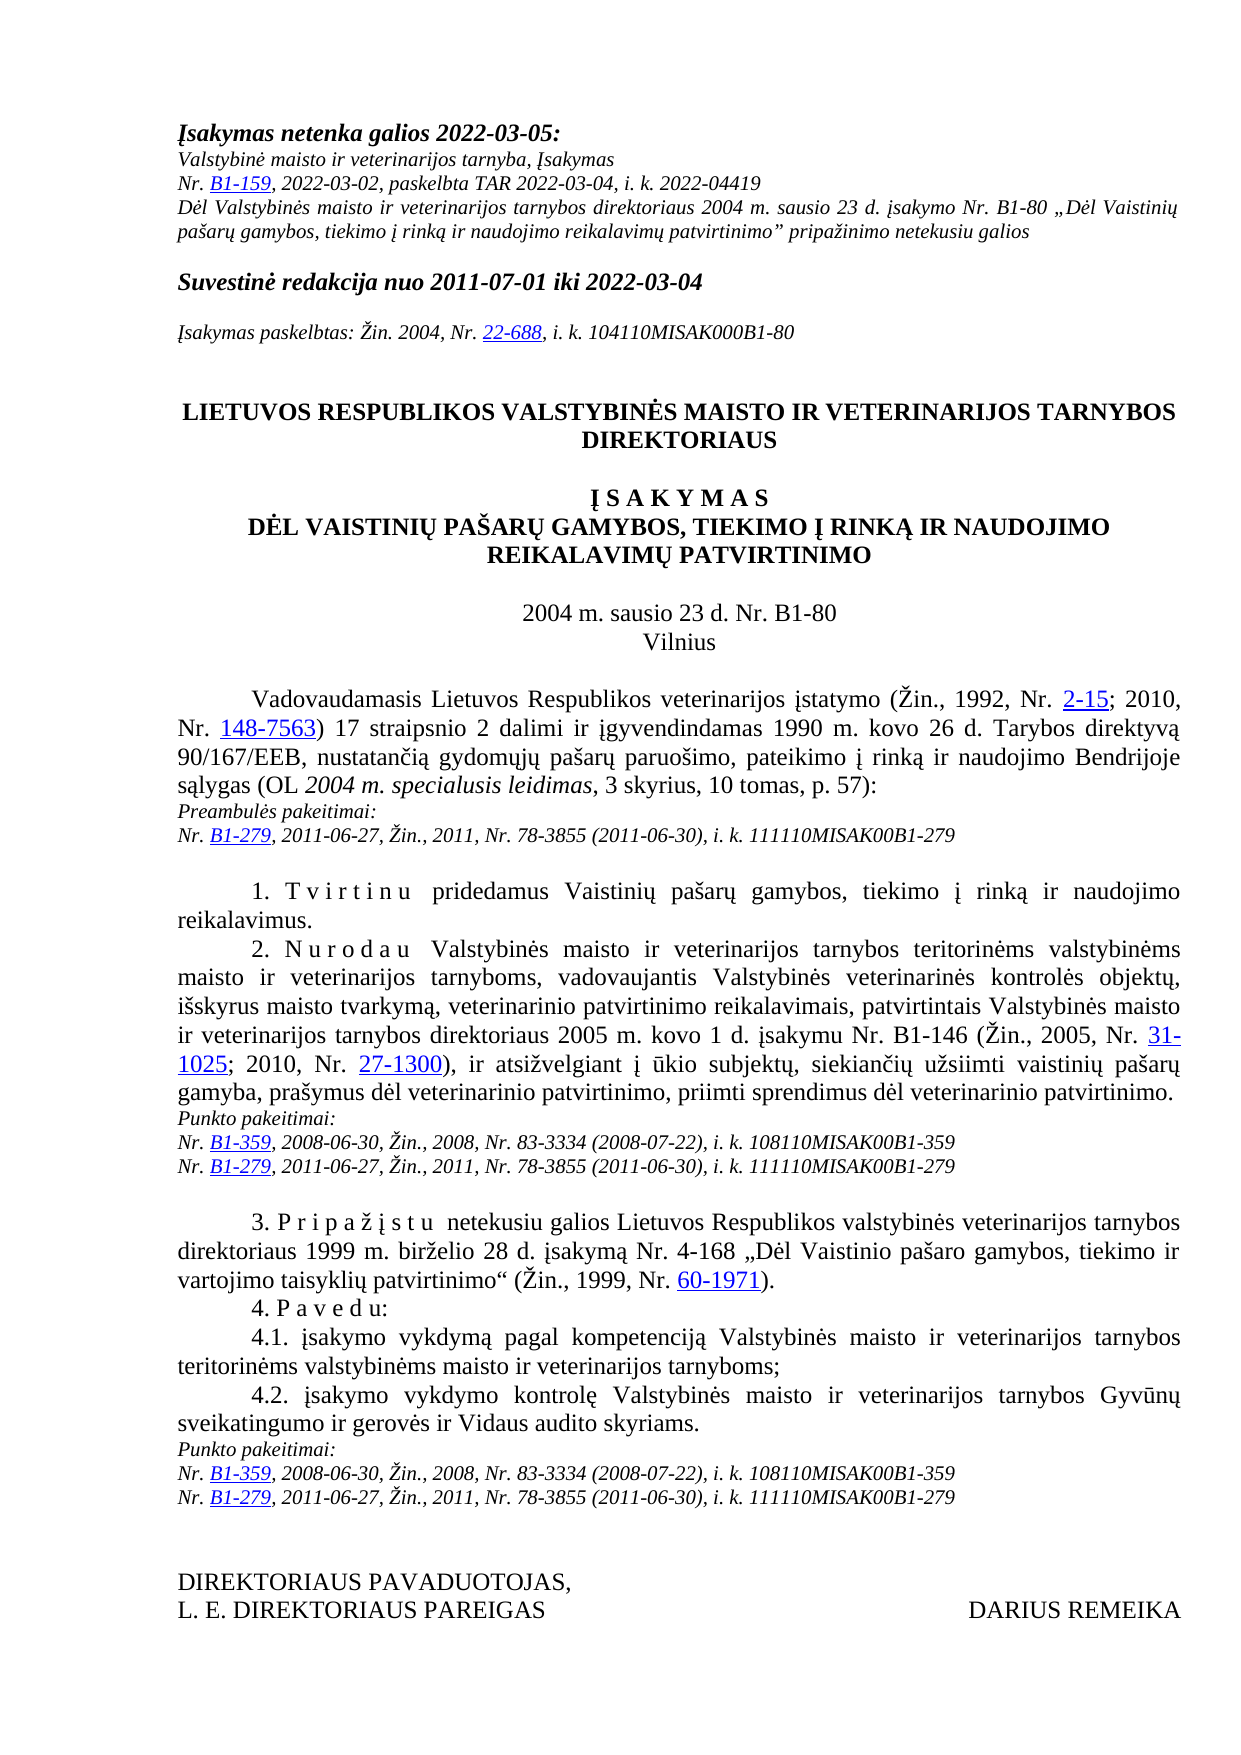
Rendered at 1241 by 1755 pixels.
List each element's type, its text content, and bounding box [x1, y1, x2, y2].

text 4. Pavedu: [177, 1293, 1181, 1322]
text Nr. B1-279, 2011-06-27, Žin., 2011, Nr. 78-3855 (2011-06-30), i. k. 111110MISAK00B1-279 [177, 1154, 1181, 1178]
text 4.2. įsakymo vykdymo kontrolę Valstybinės maisto ir veterinarijos tarnybos Gyvūnų sveikatingumo ir gerovės ir Vidaus audito skyriams. [177, 1380, 1181, 1437]
text DIREKTORIAUS PAVADUOTOJAS, [177, 1567, 1181, 1596]
text Vadovaudamasis Lietuvos Respublikos veterinarijos įstatymo (Žin., 1992, Nr. 2-15; 2010, Nr. 148-7563) 17 straipsnio 2 dalimi ir įgyvendindamas 1990 m. kovo 26 d. Tarybos direktyvą 90/167/EEB, nustatančią gydomųjų pašarų paruošimo, pateikimo į rinką ir naudojimo Bendrijoje sąlygas (OL 2004 m. specialusis leidimas, 3 skyrius, 10 tomas, p. 57): [177, 684, 1181, 799]
text LIETUVOS RESPUBLIKOS VALSTYBINĖS MAISTO IR VETERINARIJOS TARNYBOS DIREKTORIAUS [177, 397, 1181, 454]
text Punkto pakeitimai: [177, 1106, 1181, 1130]
text Į S A K Y M A S [177, 483, 1181, 512]
text 2. Nurodau Valstybinės maisto ir veterinarijos tarnybos teritorinėms valstybinėms maisto ir veterinarijos tarnyboms, vadovaujantis Valstybinės veterinarinės kontrolės objektų, išskyrus maisto tvarkymą, veterinarinio patvirtinimo reikalavimais, patvirtintais Valstybinės maisto ir veterinarijos tarnybos direktoriaus 2005 m. kovo 1 d. įsakymu Nr. B1-146 (Žin., 2005, Nr. 31-1025; 2010, Nr. 27-1300), ir atsižvelgiant į ūkio subjektų, siekiančių užsiimti vaistinių pašarų gamyba, prašymus dėl veterinarinio patvirtinimo, priimti sprendimus dėl veterinarinio patvirtinimo. [177, 934, 1181, 1106]
text Preambulės pakeitimai: [177, 799, 1181, 823]
text L. E. DIREKTORIAUS PAREIGAS DARIUS REMEIKA [177, 1596, 1181, 1624]
text Nr. B1-359, 2008-06-30, Žin., 2008, Nr. 83-3334 (2008-07-22), i. k. 108110MISAK00B1-359 [177, 1461, 1181, 1485]
text Suvestinė redakcija nuo 2011-07-01 iki 2022-03-04 [177, 267, 1181, 296]
text Įsakymas netenka galios 2022-03-05: [177, 118, 1181, 147]
text Vilnius [177, 627, 1181, 656]
text Nr. B1-359, 2008-06-30, Žin., 2008, Nr. 83-3334 (2008-07-22), i. k. 108110MISAK00B1-359 [177, 1130, 1181, 1154]
text Nr. B1-279, 2011-06-27, Žin., 2011, Nr. 78-3855 (2011-06-30), i. k. 111110MISAK00B1-279 [177, 1485, 1181, 1509]
text 3. Pripažįstu netekusiu galios Lietuvos Respublikos valstybinės veterinarijos tarnybos direktoriaus 1999 m. birželio 28 d. įsakymą Nr. 4-168 „Dėl Vaistinio pašaro gamybos, tiekimo ir vartojimo taisyklių patvirtinimo“ (Žin., 1999, Nr. 60-1971). [177, 1207, 1181, 1293]
text Punkto pakeitimai: [177, 1437, 1181, 1461]
text Valstybinė maisto ir veterinarijos tarnyba, Įsakymas [177, 147, 1181, 171]
text 2004 m. sausio 23 d. Nr. B1-80 [177, 598, 1181, 627]
text Dėl Valstybinės maisto ir veterinarijos tarnybos direktoriaus 2004 m. sausio 23 d. įsakymo Nr. B1-80 „Dėl Vaistinių pašarų gamybos, tiekimo į rinką ir naudojimo reikalavimų patvirtinimo” pripažinimo netekusiu galios [177, 195, 1181, 243]
text Įsakymas paskelbtas: Žin. 2004, Nr. 22-688, i. k. 104110MISAK000B1-80 [177, 320, 1181, 344]
text 1. Tvirtinu pridedamus Vaistinių pašarų gamybos, tiekimo į rinką ir naudojimo reikalavimus. [177, 876, 1181, 934]
text Nr. B1-159, 2022-03-02, paskelbta TAR 2022-03-04, i. k. 2022-04419 [177, 171, 1181, 195]
text DĖL VAISTINIŲ PAŠARŲ GAMYBOS, TIEKIMO Į RINKĄ IR NAUDOJIMO REIKALAVIMŲ PATVIRTINIMO [177, 512, 1181, 569]
text 4.1. įsakymo vykdymą pagal kompetenciją Valstybinės maisto ir veterinarijos tarnybos teritorinėms valstybinėms maisto ir veterinarijos tarnyboms; [177, 1322, 1181, 1380]
text Nr. B1-279, 2011-06-27, Žin., 2011, Nr. 78-3855 (2011-06-30), i. k. 111110MISAK00B1-279 [177, 823, 1181, 847]
